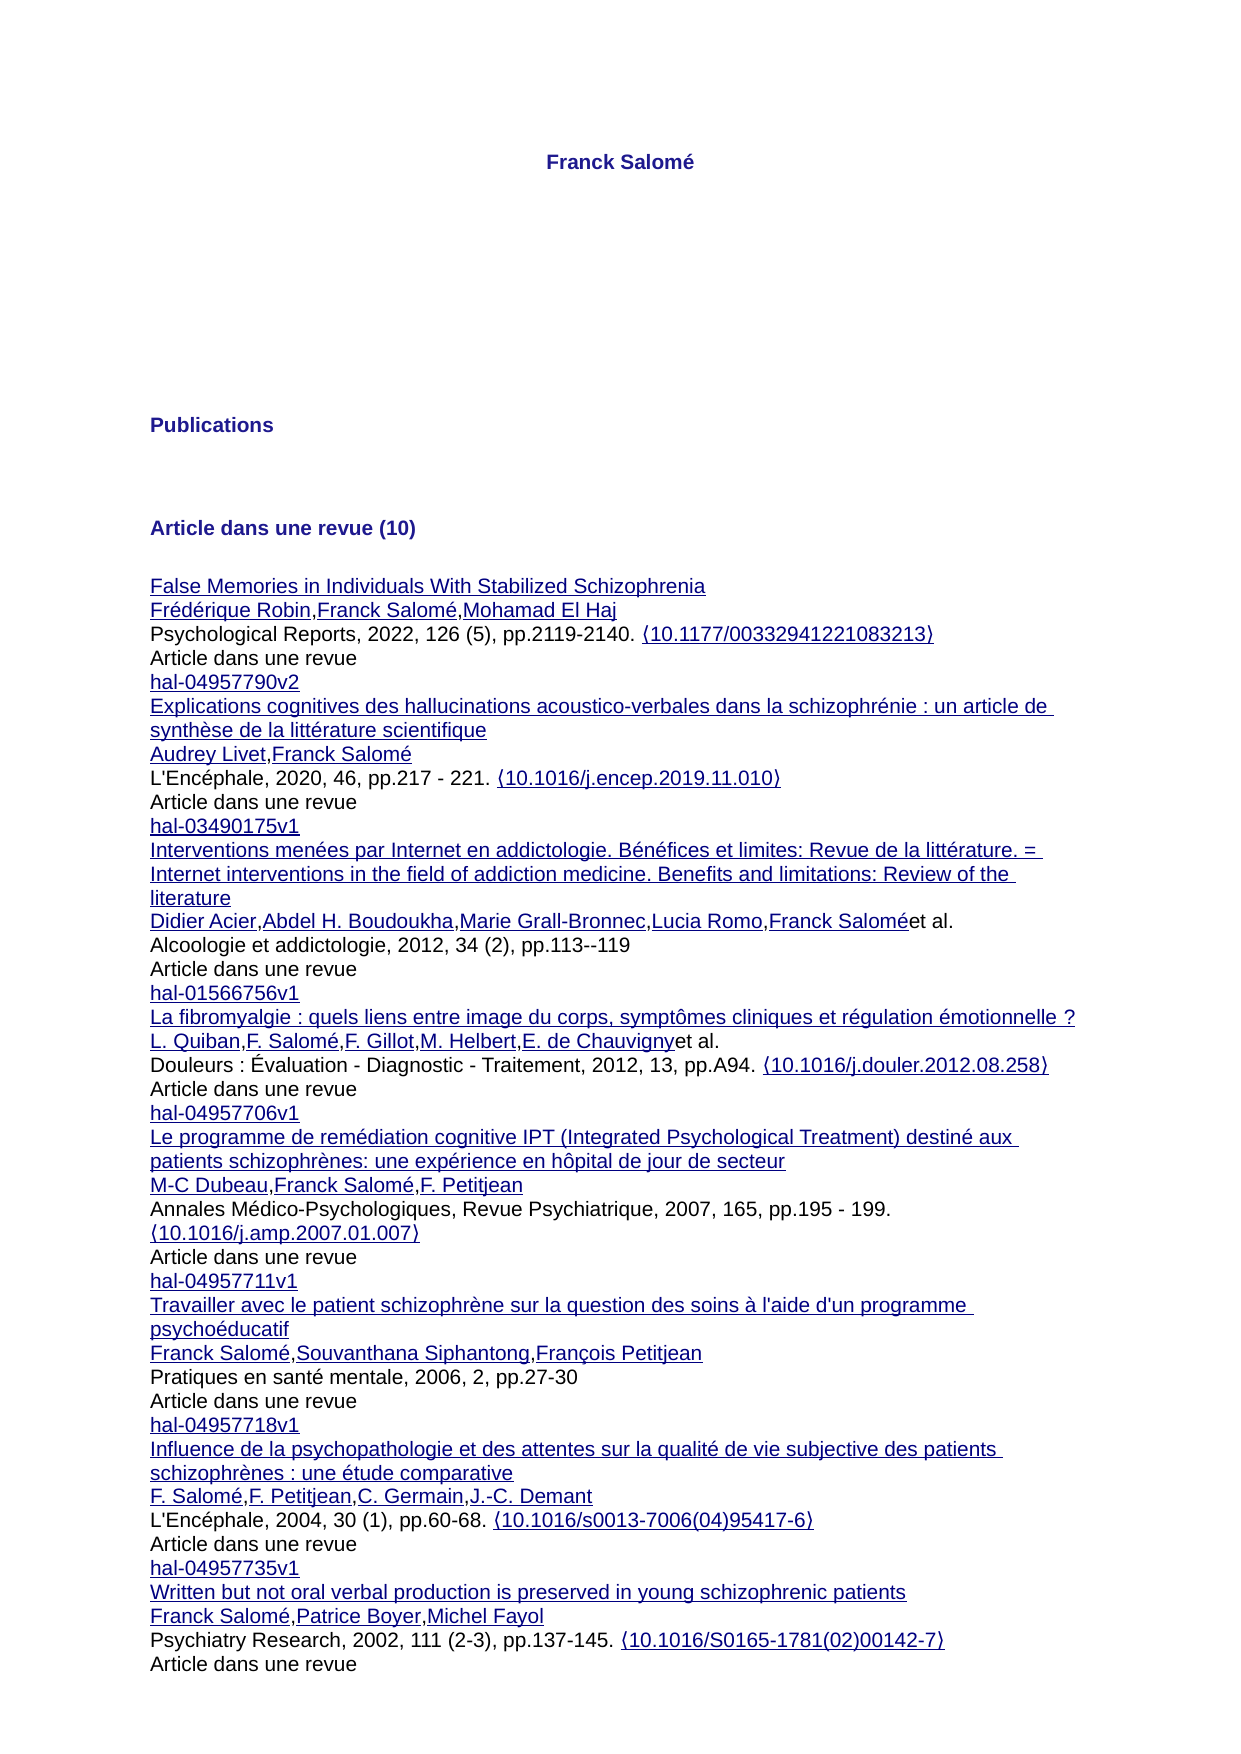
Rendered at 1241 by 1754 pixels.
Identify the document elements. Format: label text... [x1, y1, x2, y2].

subtitle Franck Salomé [150, 150, 1090, 174]
table_cell Interventions menées par Internet en addictologie. Bénéfices et limites: Revue de la littérature. = Internet interventions in the field of addiction medicine. Benefits and limitations: Review of the literature Didier Acier,Abdel H. Boudoukha,Marie Grall-Bronnec,Lucia Romo,Franck Saloméet al. Alcoologie et addictologie, 2012, 34 (2), pp.113--119 Article dans une revue hal-01566756v1 [150, 838, 1090, 1005]
table_cell Influence de la psychopathologie et des attentes sur la qualité de vie subjective des patients schizophrènes : une étude comparative F. Salomé,F. Petitjean,C. Germain,J.-C. Demant L'Encéphale, 2004, 30 (1), pp.60-68. ⟨10.1016/s0013-7006(04)95417-6⟩ Article dans une revue hal-04957735v1 [150, 1436, 1090, 1580]
table_cell Le programme de remédiation cognitive IPT (Integrated Psychological Treatment) destiné aux patients schizophrènes: une expérience en hôpital de jour de secteur M-C Dubeau,Franck Salomé,F. Petitjean Annales Médico-Psychologiques, Revue Psychiatrique, 2007, 165, pp.195 - 199. ⟨10.1016/j.amp.2007.01.007⟩ Article dans une revue hal-04957711v1 [150, 1125, 1090, 1293]
table_cell Travailler avec le patient schizophrène sur la question des soins à l'aide d'un programme psychoéducatif Franck Salomé,Souvanthana Siphantong,François Petitjean Pratiques en santé mentale, 2006, 2, pp.27-30 Article dans une revue hal-04957718v1 [150, 1293, 1090, 1436]
table_header False Memories in Individuals With Stabilized Schizophrenia Frédérique Robin,Franck Salomé,Mohamad El Haj Psychological Reports, 2022, 126 (5), pp.2119-2140. ⟨10.1177/00332941221083213⟩ Article dans une revue hal-04957790v2 [150, 574, 1090, 694]
table_cell Explications cognitives des hallucinations acoustico-verbales dans la schizophrénie : un article de synthèse de la littérature scientifique Audrey Livet,Franck Salomé L'Encéphale, 2020, 46, pp.217 - 221. ⟨10.1016/j.encep.2019.11.010⟩ Article dans une revue hal-03490175v1 [150, 694, 1090, 837]
table_cell La fibromyalgie : quels liens entre image du corps, symptômes cliniques et régulation émotionnelle ? L. Quiban,F. Salomé,F. Gillot,M. Helbert,E. de Chauvignyet al. Douleurs : Évaluation - Diagnostic - Traitement, 2012, 13, pp.A94. ⟨10.1016/j.douler.2012.08.258⟩ Article dans une revue hal-04957706v1 [150, 1005, 1090, 1125]
table_cell Written but not oral verbal production is preserved in young schizophrenic patients Franck Salomé,Patrice Boyer,Michel Fayol Psychiatry Research, 2002, 111 (2-3), pp.137-145. ⟨10.1016/S0165-1781(02)00142-7⟩ Article dans une revue [150, 1580, 1090, 1676]
subtitle Article dans une revue (10) [150, 516, 1090, 539]
subtitle Publications [150, 412, 1090, 436]
